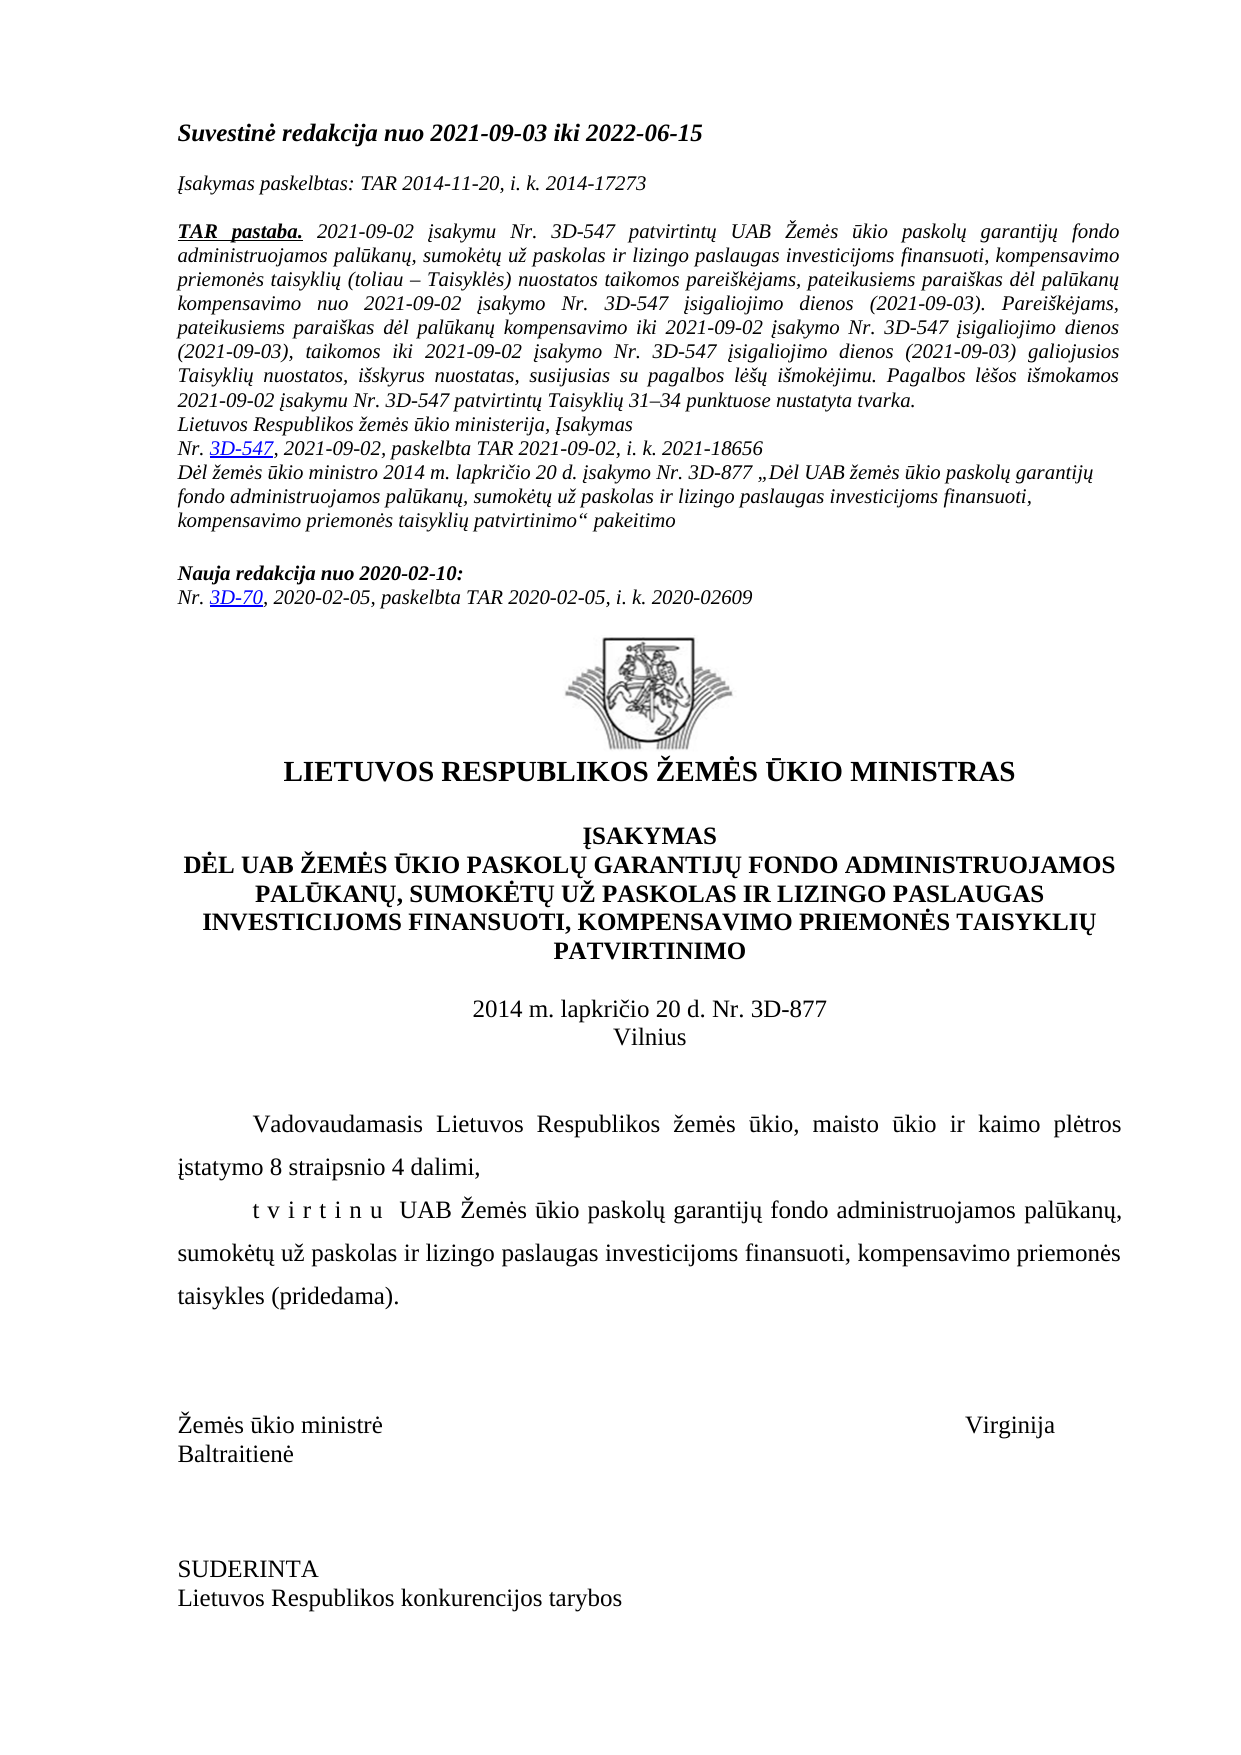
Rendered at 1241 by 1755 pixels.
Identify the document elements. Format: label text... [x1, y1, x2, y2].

text Lietuvos Respublikos žemės ūkio ministerija, Įsakymas [177, 412, 1122, 436]
text Dėl žemės ūkio ministro 2014 m. lapkričio 20 d. įsakymo Nr. 3D-877 „Dėl UAB žemės ūkio paskolų garantijų fondo administruojamos palūkanų, sumokėtų už paskolas ir lizingo paslaugas investicijoms finansuoti, kompensavimo priemonės taisyklių patvirtinimo“ pakeitimo [177, 460, 1122, 532]
text LIETUVOS RESPUBLIKOS ŽEMĖS ŪKIO MINISTRAS [177, 754, 1122, 788]
text Įsakymas paskelbtas: TAR 2014-11-20, i. k. 2014-17273 [177, 171, 1122, 195]
text SUDERINTA [177, 1554, 1122, 1583]
text Suvestinė redakcija nuo 2021-09-03 iki 2022-06-15 [177, 118, 1122, 147]
text Nr. 3D-547, 2021-09-02, paskelbta TAR 2021-09-02, i. k. 2021-18656 [177, 436, 1122, 460]
text Vilnius [177, 1022, 1122, 1051]
text 2014 m. lapkričio 20 d. Nr. 3D-877 [177, 994, 1122, 1022]
text Nauja redakcija nuo 2020-02-10: [177, 561, 1122, 585]
text ĮSAKYMAS [177, 821, 1122, 850]
text Žemės ūkio ministrė Virginija Baltraitienė [177, 1411, 1122, 1468]
text Lietuvos Respublikos konkurencijos tarybos [177, 1583, 1122, 1612]
text Vadovaudamasis Lietuvos Respublikos žemės ūkio, maisto ūkio ir kaimo plėtros įstatymo 8 straipsnio 4 dalimi, [177, 1109, 1122, 1181]
text Nr. 3D-70, 2020-02-05, paskelbta TAR 2020-02-05, i. k. 2020-02609 [177, 585, 1122, 609]
text DĖL UAB Žemės ūkio paskolų garantijų fondo administruojamos PALŪKANŲ, sumokėtų už paskolas IR lizingo paslaugas investicijoms finansuoti, kompensavimo priemonės TAISYKLIŲ PATVIRTINIMO [177, 850, 1122, 965]
text t v i r t i n u UAB Žemės ūkio paskolų garantijų fondo administruojamos palūkanų, sumokėtų už paskolas ir lizingo paslaugas investicijoms finansuoti, kompensavimo priemonės taisykles (pridedama). [177, 1195, 1122, 1310]
text TAR pastaba. 2021-09-02 įsakymu Nr. 3D-547 patvirtintų UAB Žemės ūkio paskolų garantijų fondo administruojamos palūkanų, sumokėtų už paskolas ir lizingo paslaugas investicijoms finansuoti, kompensavimo priemonės taisyklių (toliau – Taisyklės) nuostatos taikomos pareiškėjams, pateikusiems paraiškas dėl palūkanų kompensavimo nuo 2021-09-02 įsakymo Nr. 3D-547 įsigaliojimo dienos (2021-09-03). Pareiškėjams, pateikusiems paraiškas dėl palūkanų kompensavimo iki 2021-09-02 įsakymo Nr. 3D-547 įsigaliojimo dienos (2021-09-03), taikomos iki 2021-09-02 įsakymo Nr. 3D-547 įsigaliojimo dienos (2021-09-03) galiojusios Taisyklių nuostatos, išskyrus nuostatas, susijusias su pagalbos lėšų išmokėjimu. Pagalbos lėšos išmokamos 2021-09-02 įsakymu Nr. 3D-547 patvirtintų Taisyklių 31–34 punktuose nustatyta tvarka. [177, 219, 1122, 412]
